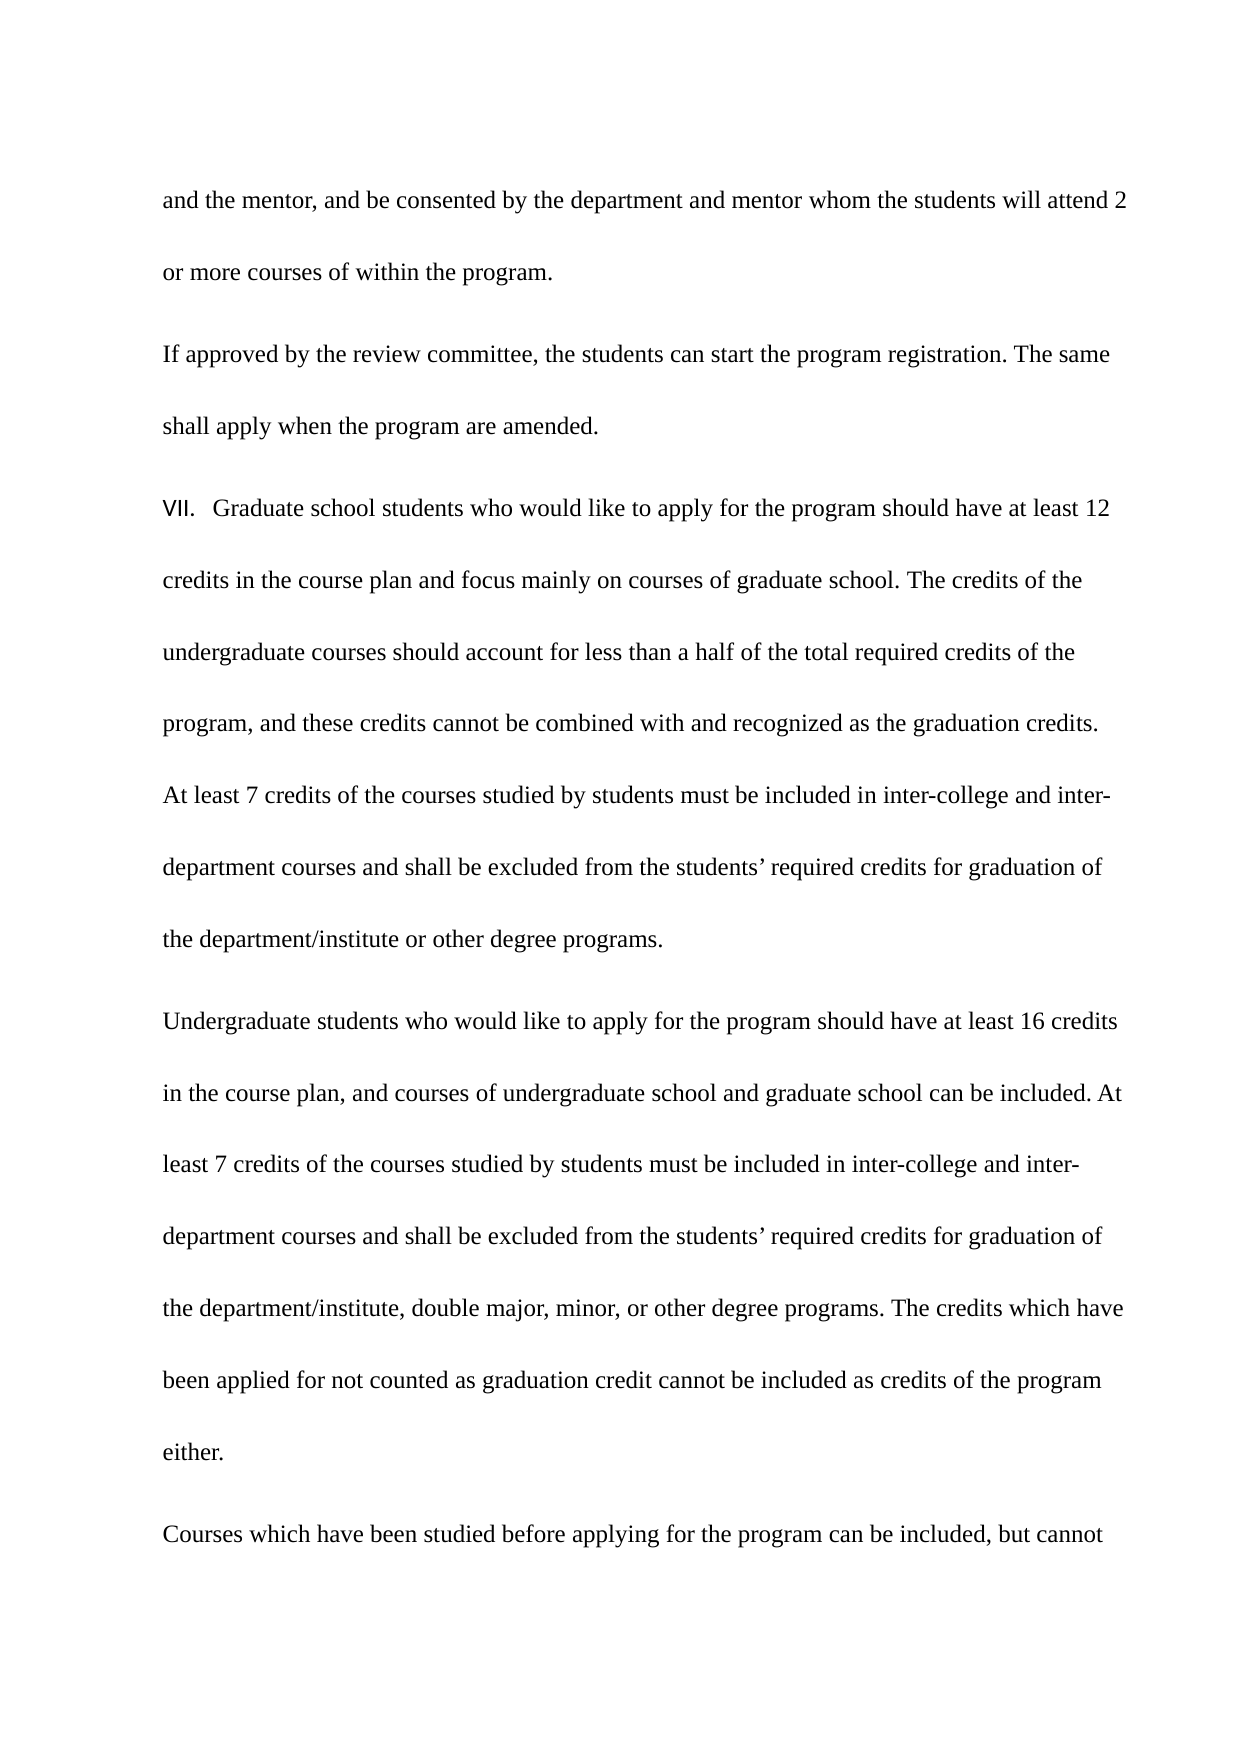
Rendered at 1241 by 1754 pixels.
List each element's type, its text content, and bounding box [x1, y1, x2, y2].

text Undergraduate students who would like to apply for the program should have at least 16 credits in the course plan, and courses of undergraduate school and graduate school can be included. At least 7 credits of the courses studied by students must be included in inter-college and inter-department courses and shall be excluded from the students’ required credits for graduation of the department/institute, double major, minor, or other degree programs. The credits which have been applied for not counted as graduation credit cannot be included as credits of the program either. [162, 978, 1128, 1472]
list and the mentor, and be consented by the department and mentor whom the students will attend 2 or more courses of within the program. [162, 158, 1128, 293]
text Courses which have been studied before applying for the program can be included, but cannot [162, 1492, 1128, 1554]
list Graduate school students who would like to apply for the program should have at least 12 credits in the course plan and focus mainly on courses of graduate school. The credits of the undergraduate courses should account for less than a half of the total required credits of the program, and these credits cannot be combined with and recognized as the graduation credits. At least 7 credits of the courses studied by students must be included in inter-college and inter-department courses and shall be excluded from the students’ required credits for graduation of the department/institute or other degree programs. [162, 466, 1128, 959]
text If approved by the review committee, the students can start the program registration. The same shall apply when the program are amended. [162, 312, 1128, 446]
